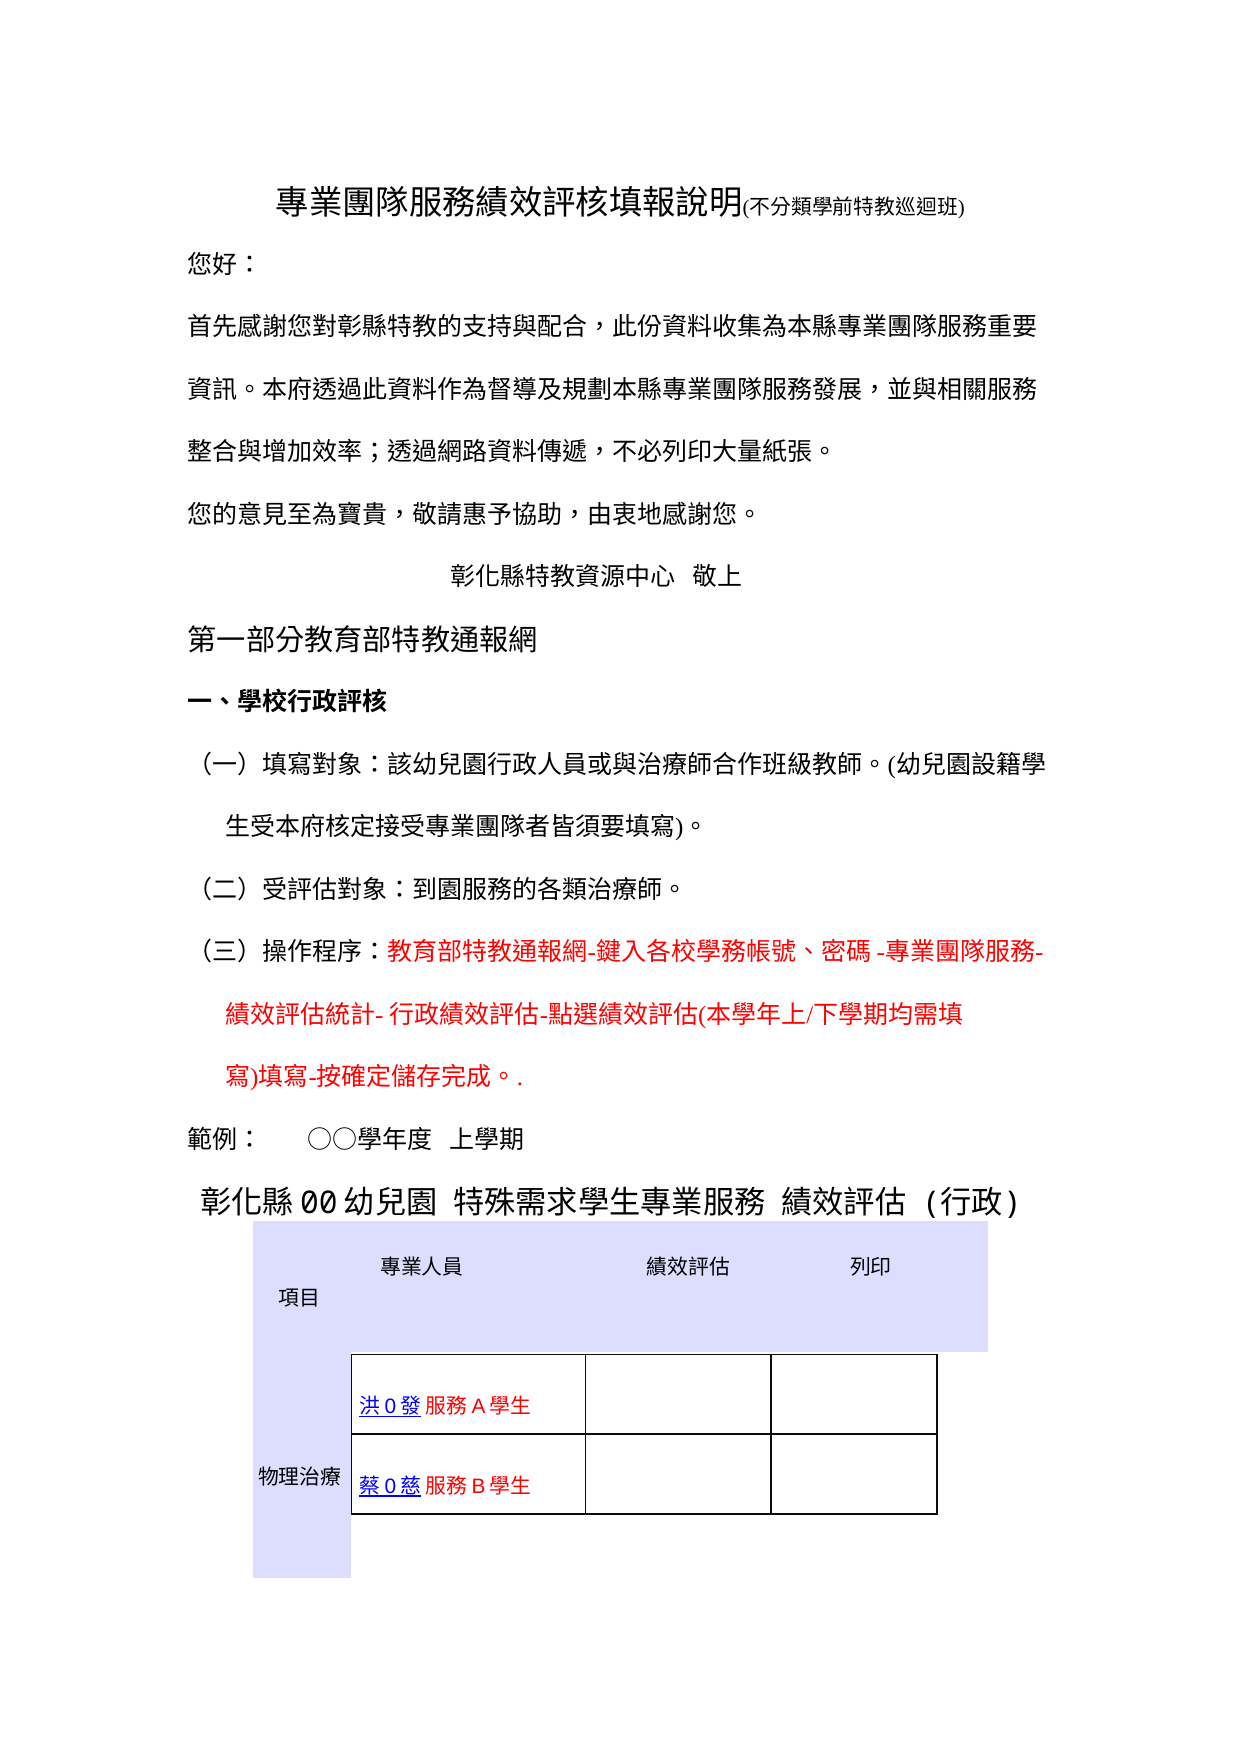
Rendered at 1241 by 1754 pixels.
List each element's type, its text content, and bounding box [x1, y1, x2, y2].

text 第一部分教育部特教通報網 [187, 596, 1053, 658]
text 績效評估統計- 行政績效評估-點選績效評估(本學年上/下學期均需填 [187, 971, 1053, 1033]
text 您的意見至為寶貴，敬請惠予協助，由衷地感謝您。 [187, 471, 1053, 533]
table_cell [351, 1352, 988, 1578]
text 彰化縣特教資源中心 敬上 [187, 533, 1053, 596]
table_header [351, 1221, 988, 1352]
table_header 專業人員 [378, 1222, 601, 1288]
text （二）受評估對象：到園服務的各類治療師。 [187, 846, 1053, 908]
text （一）填寫對象：該幼兒園行政人員或與治療師合作班級教師。(幼兒園設籍學 [187, 721, 1053, 783]
table_header [772, 1355, 936, 1433]
table_header [586, 1355, 770, 1433]
text 彰化縣00幼兒園 特殊需求學生專業服務 績效評估 (行政) [187, 1158, 1053, 1221]
table_header 項目 [253, 1221, 351, 1352]
table_cell 蔡0慈 服務B學生 [352, 1435, 585, 1513]
text 寫)填寫-按確定儲存完成。. [187, 1033, 1053, 1096]
table_header 列印 [780, 1222, 961, 1288]
text （三）操作程序：教育部特教通報網-鍵入各校學務帳號、密碼 -專業團隊服務- [187, 908, 1053, 971]
table_header 洪0發 服務A學生 [352, 1355, 585, 1433]
table_cell 物理治療 [253, 1352, 351, 1578]
text 您好： [187, 221, 1053, 283]
table_cell [586, 1435, 770, 1513]
text 一、學校行政評核 [187, 658, 1053, 721]
table_header 績效評估 [601, 1222, 780, 1288]
table_cell [772, 1435, 936, 1513]
text 範例： ○○學年度 上學期 [187, 1096, 1053, 1158]
text 專業團隊服務績效評核填報說明(不分類學前特教巡迴班) [187, 158, 1053, 221]
text 生受本府核定接受專業團隊者皆須要填寫)。 [187, 783, 1053, 846]
text 首先感謝您對彰縣特教的支持與配合，此份資料收集為本縣專業團隊服務重要資訊。本府透過此資料作為督導及規劃本縣專業團隊服務發展，並與相關服務整合與增加效率；透過網路資料傳遞，不必列印大量紙張。 [187, 283, 1053, 471]
